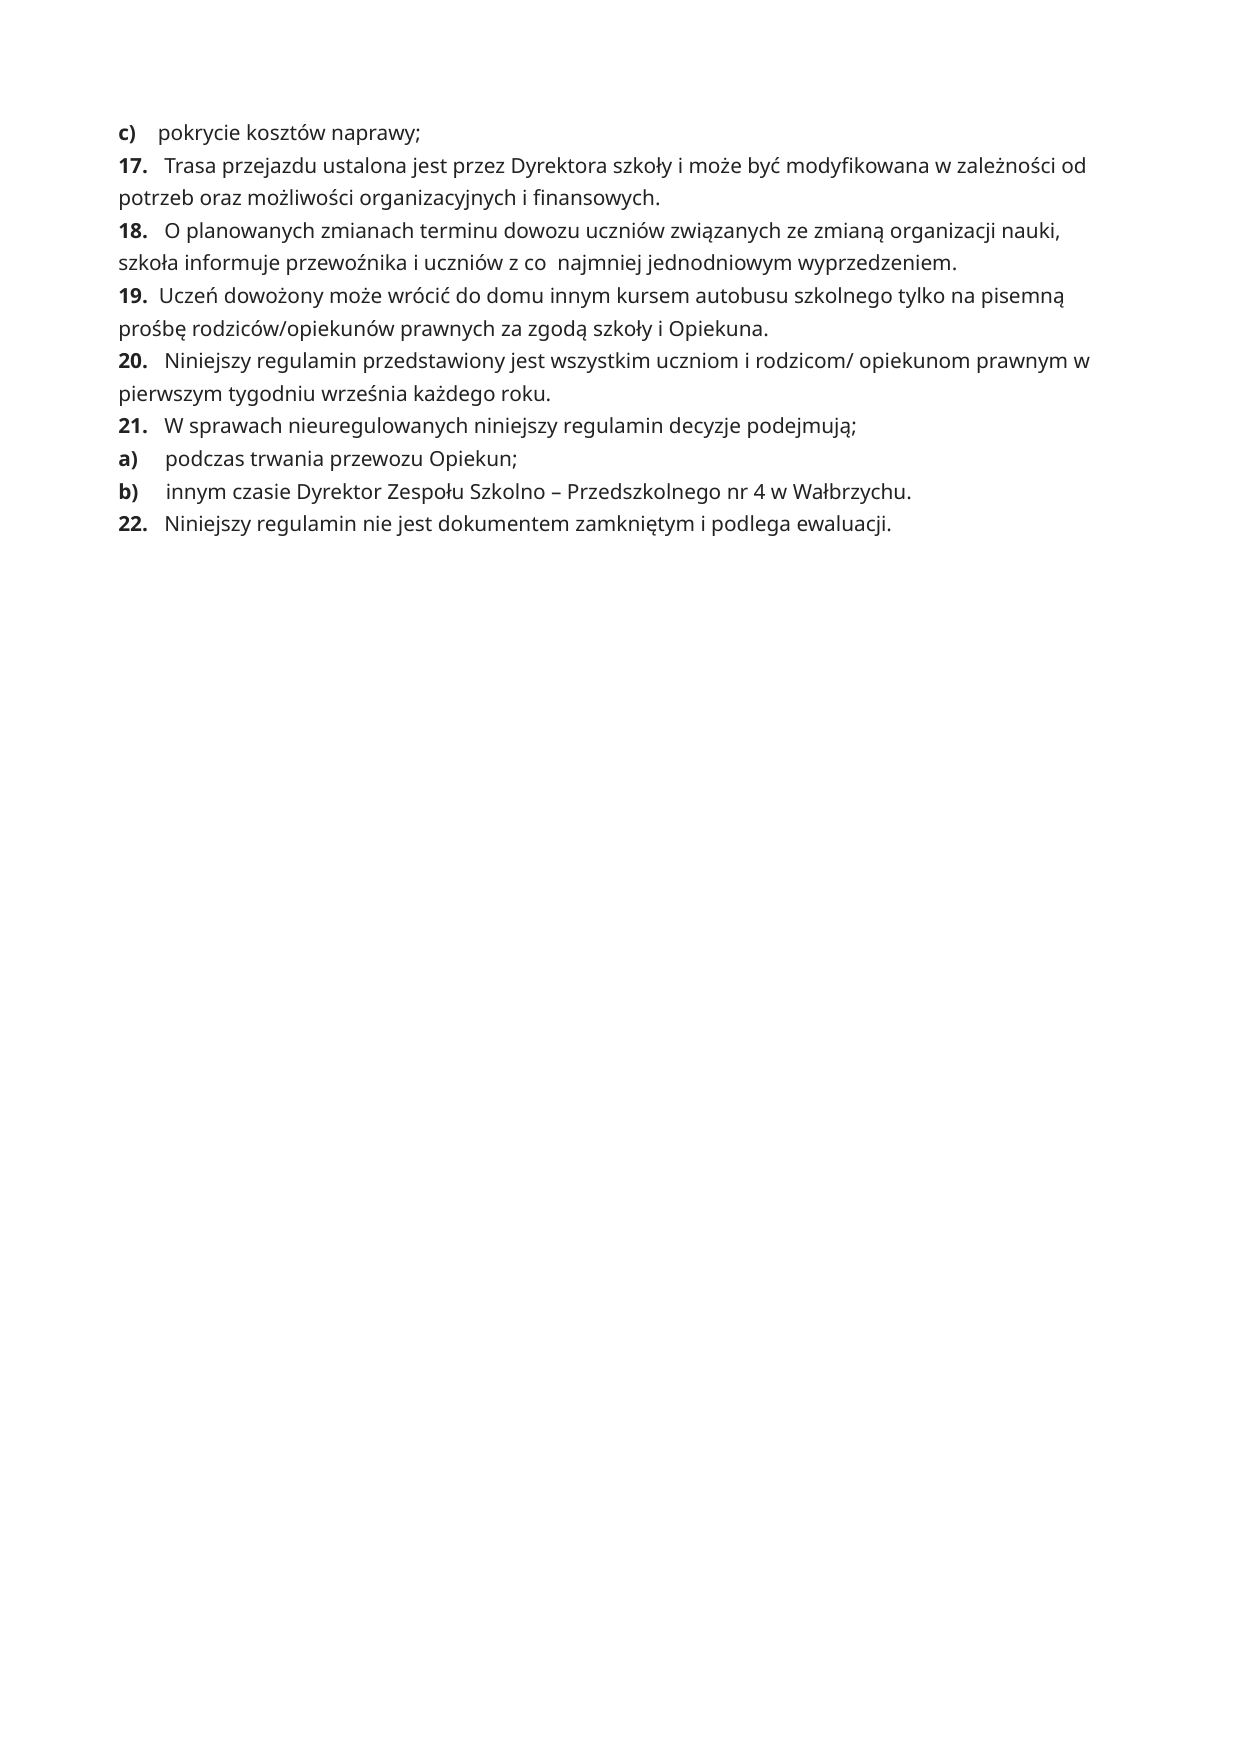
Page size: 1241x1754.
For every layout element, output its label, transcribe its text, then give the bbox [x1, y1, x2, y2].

text 21. W sprawach nieuregulowanych niniejszy regulamin decyzje podejmują; [118, 412, 1122, 440]
text c) pokrycie kosztów naprawy; [118, 118, 1122, 147]
text b) innym czasie Dyrektor Zespołu Szkolno – Przedszkolnego nr 4 w Wałbrzychu. [118, 477, 1122, 505]
text 22. Niniejszy regulamin nie jest dokumentem zamkniętym i podlega ewaluacji. [118, 509, 1122, 538]
text a) podczas trwania przewozu Opiekun; [118, 444, 1122, 473]
text 20. Niniejszy regulamin przedstawiony jest wszystkim uczniom i rodzicom/ opiekunom prawnym w pierwszym tygodniu września każdego roku. [118, 346, 1122, 407]
text 17. Trasa przejazdu ustalona jest przez Dyrektora szkoły i może być modyfikowana w zależności od potrzeb oraz możliwości organizacyjnych i finansowych. [118, 151, 1122, 212]
text 19. Uczeń dowożony może wrócić do domu innym kursem autobusu szkolnego tylko na pisemną prośbę rodziców/opiekunów prawnych za zgodą szkoły i Opiekuna. [118, 281, 1122, 342]
text 18. O planowanych zmianach terminu dowozu uczniów związanych ze zmianą organizacji nauki, szkoła informuje przewoźnika i uczniów z co najmniej jednodniowym wyprzedzeniem. [118, 216, 1122, 277]
